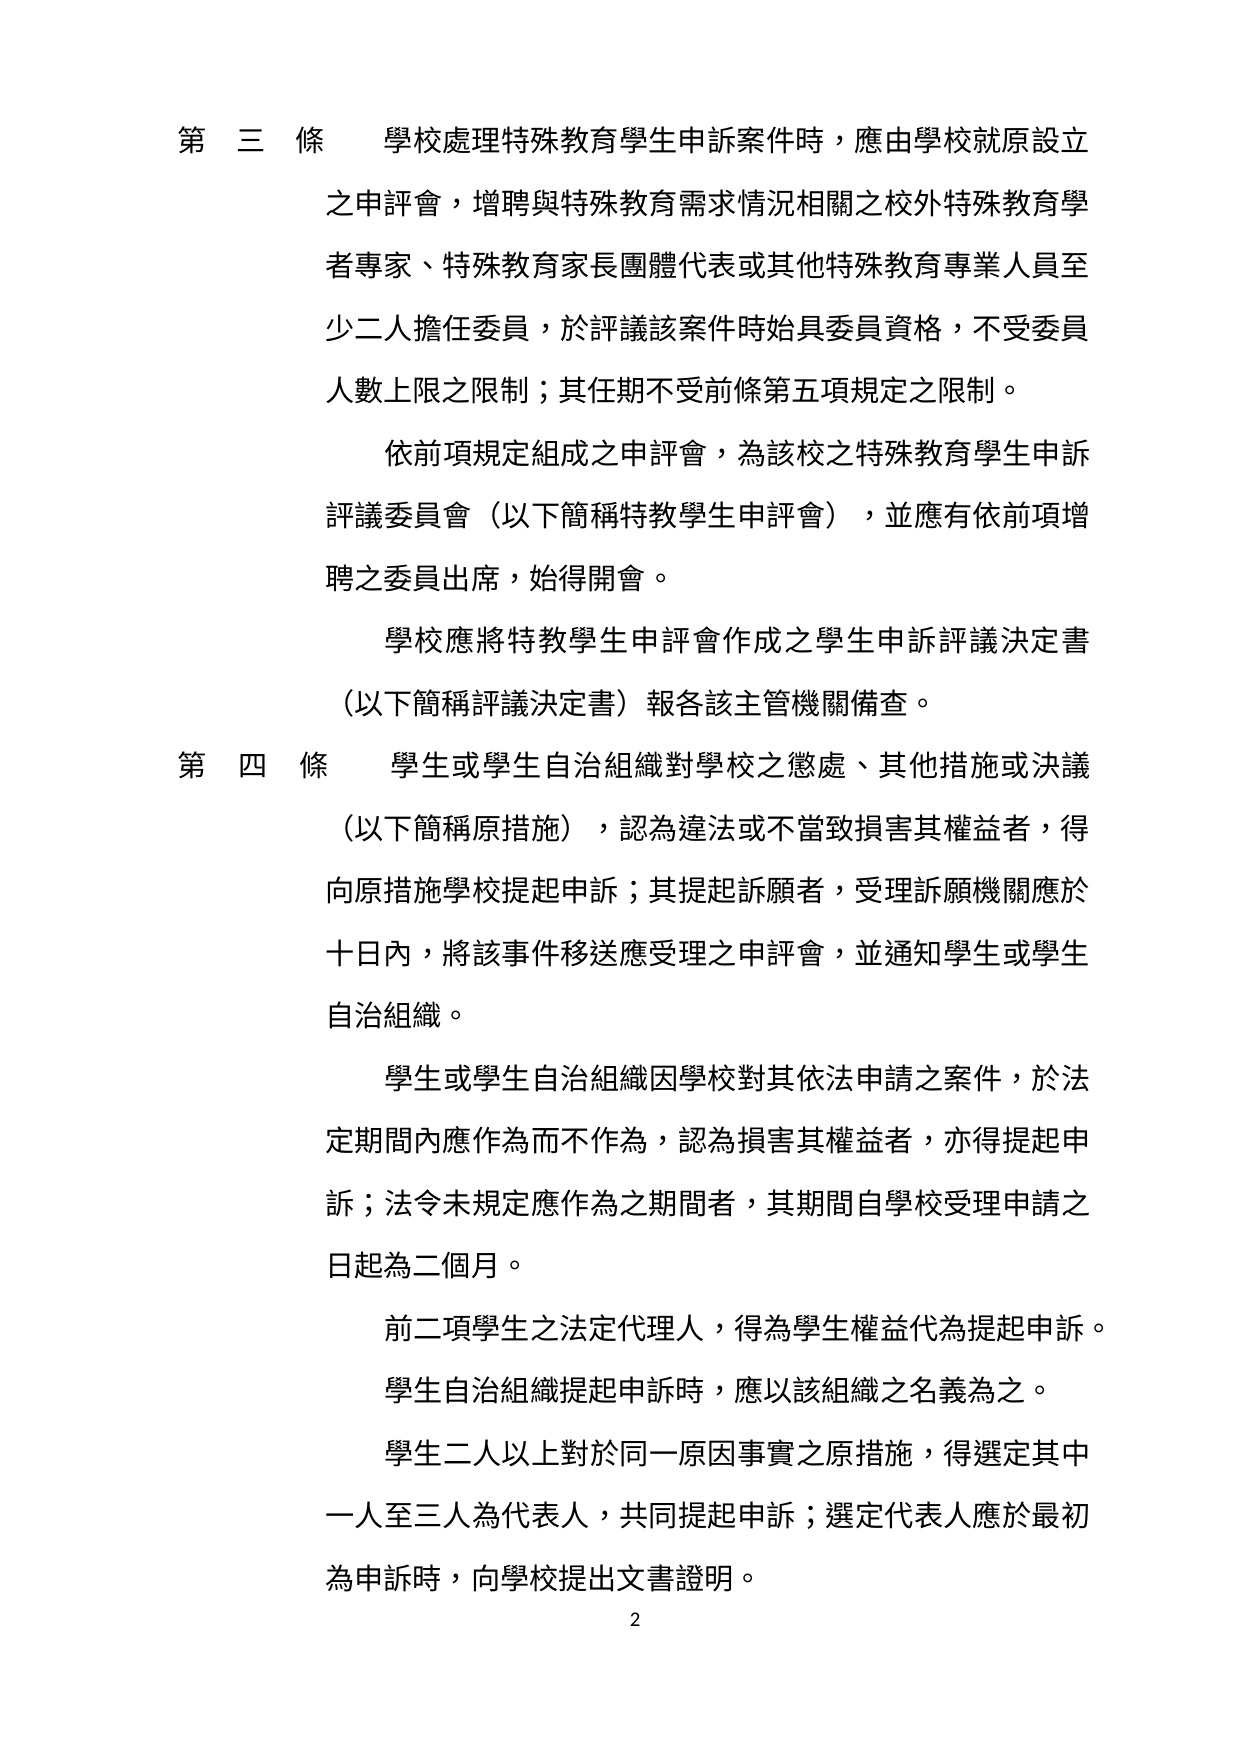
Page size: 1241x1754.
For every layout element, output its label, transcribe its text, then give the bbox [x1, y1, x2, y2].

text 前二項學生之法定代理人，得為學生權益代為提起申訴。 [325, 1285, 1092, 1347]
text 依前項規定組成之申評會，為該校之特殊教育學生申訴評議委員會（以下簡稱特教學生申評會），並應有依前項增聘之委員出席，始得開會。 [325, 410, 1092, 597]
text 第 三 條 學校處理特殊教育學生申訴案件時，應由學校就原設立之申評會，增聘與特殊教育需求情況相關之校外特殊教育學者專家、特殊教育家長團體代表或其他特殊教育專業人員至少二人擔任委員，於評議該案件時始具委員資格，不受委員人數上限之限制；其任期不受前條第五項規定之限制。 [177, 97, 1092, 410]
text 學校應將特教學生申評會作成之學生申訴評議決定書（以下簡稱評議決定書）報各該主管機關備查。 [325, 597, 1092, 722]
text 學生二人以上對於同一原因事實之原措施，得選定其中一人至三人為代表人，共同提起申訴；選定代表人應於最初為申訴時，向學校提出文書證明。 [325, 1410, 1092, 1597]
text 第 四 條 學生或學生自治組織對學校之懲處、其他措施或決議（以下簡稱原措施），認為違法或不當致損害其權益者，得向原措施學校提起申訴；其提起訴願者，受理訴願機關應於十日內，將該事件移送應受理之申評會，並通知學生或學生自治組織。 [177, 722, 1092, 1035]
text 學生自治組織提起申訴時，應以該組織之名義為之。 [325, 1347, 1092, 1410]
text 學生或學生自治組織因學校對其依法申請之案件，於法定期間內應作為而不作為，認為損害其權益者，亦得提起申訴；法令未規定應作為之期間者，其期間自學校受理申請之日起為二個月。 [325, 1035, 1092, 1285]
